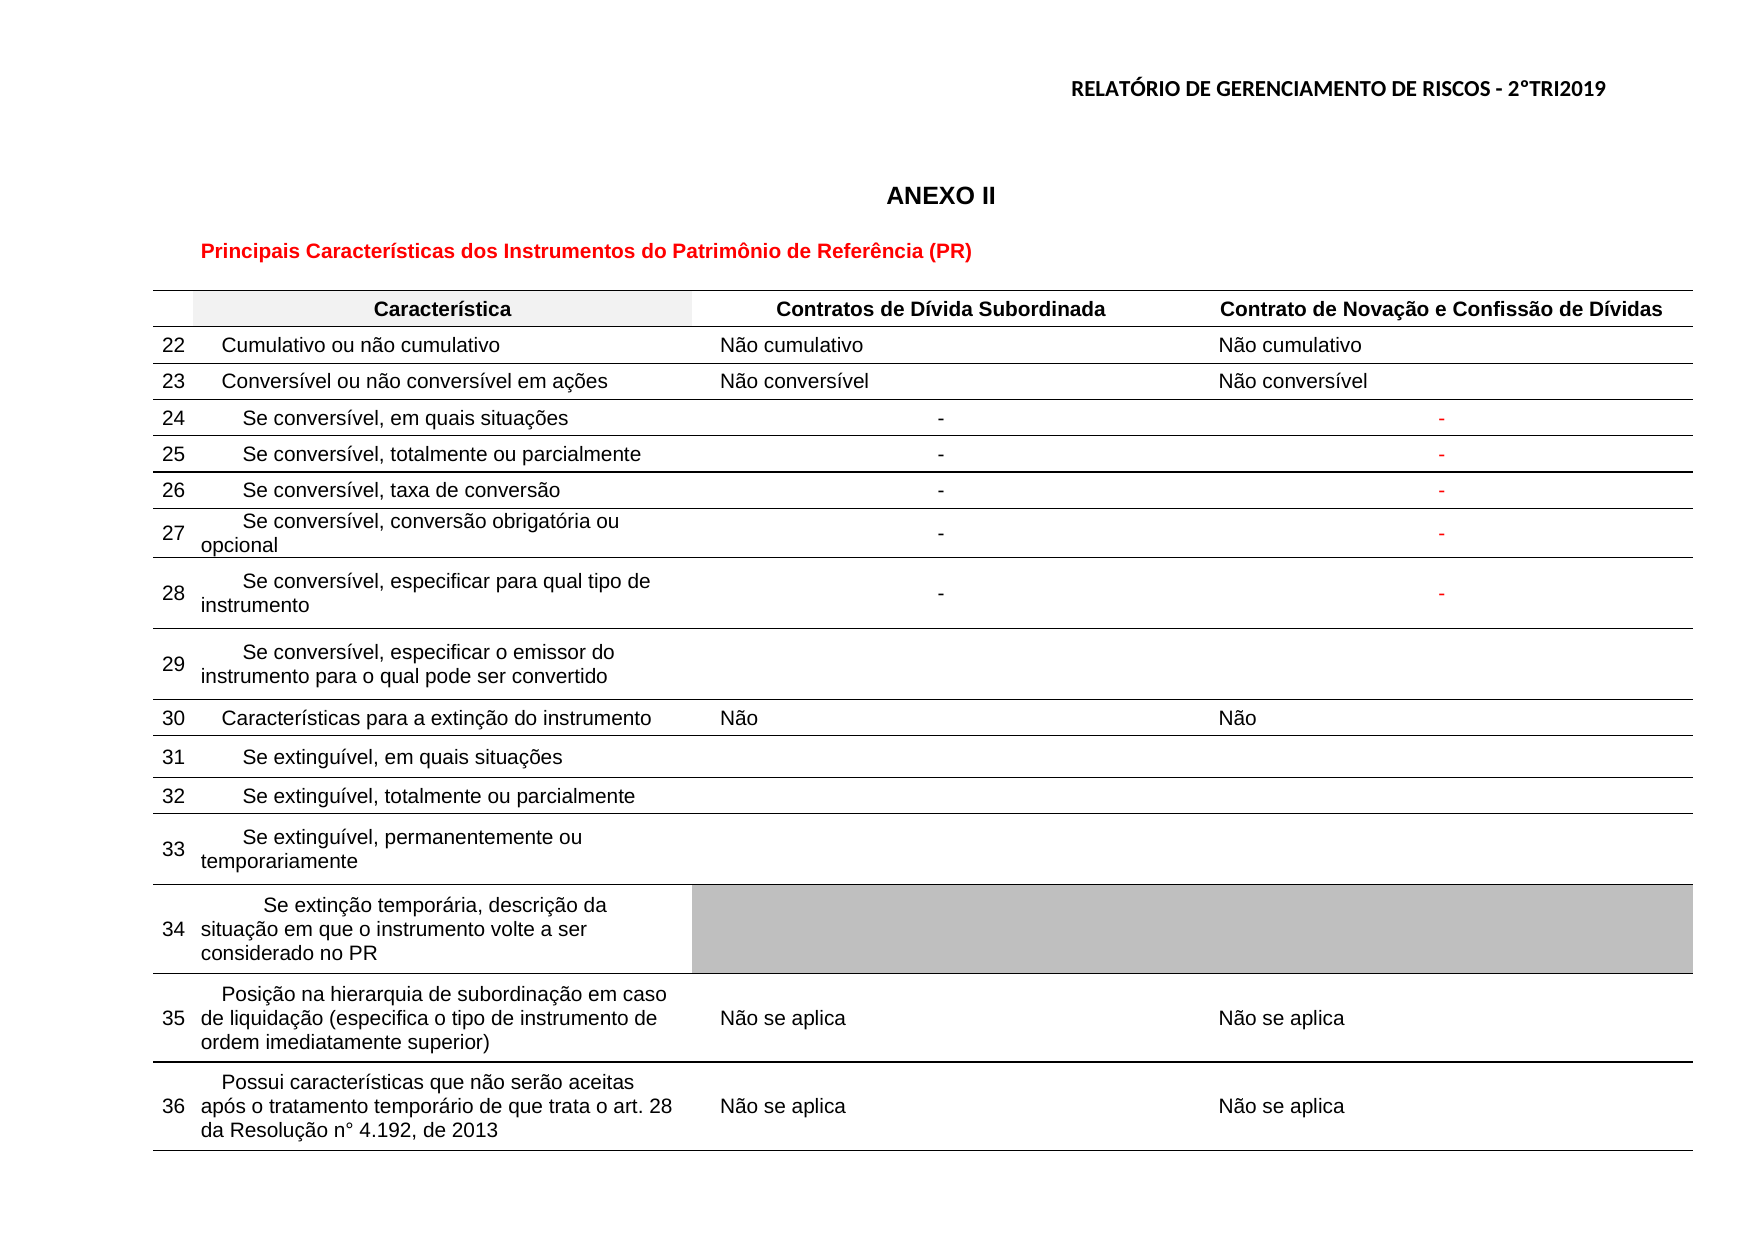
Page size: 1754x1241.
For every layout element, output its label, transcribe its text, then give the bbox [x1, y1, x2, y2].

table_cell Não cumulativo [1190, 327, 1693, 362]
table_cell Se conversível, em quais situações [193, 400, 692, 435]
table_cell Se extinção temporária, descrição da situação em que o instrumento volte a ser considerado no PR [193, 885, 692, 973]
table_cell [1190, 210, 1693, 237]
table_cell Não [1190, 700, 1693, 735]
table_cell [692, 629, 1190, 699]
table_cell Não se aplica [1190, 974, 1693, 1061]
table_cell Não cumulativo [692, 327, 1190, 362]
table_cell [692, 210, 1190, 237]
table_cell Se extinguível, totalmente ou parcialmente [193, 778, 692, 813]
table_cell 24 [153, 400, 193, 435]
table_cell Característica [193, 291, 692, 326]
table_cell Características para a extinção do instrumento [193, 700, 692, 735]
table_cell 33 [153, 814, 193, 884]
table_cell Se conversível, totalmente ou parcialmente [193, 436, 692, 471]
table_header [153, 177, 193, 210]
table_header [193, 177, 692, 210]
table_cell [1190, 263, 1693, 290]
table_cell [1190, 885, 1693, 973]
table_cell [1190, 736, 1693, 777]
table_cell 30 [153, 700, 193, 735]
table_cell - [1190, 473, 1693, 508]
table_cell [1190, 814, 1693, 884]
table_header ANEXO II [692, 177, 1190, 210]
table_cell Não [692, 700, 1190, 735]
table_cell Não se aplica [692, 1063, 1190, 1150]
table_cell 28 [153, 558, 193, 628]
table_header [1190, 177, 1693, 210]
table_cell Posição na hierarquia de subordinação em caso de liquidação (especifica o tipo de instrumento de ordem imediatamente superior) [193, 974, 692, 1061]
table_cell [193, 263, 692, 290]
table_cell Contrato de Novação e Confissão de Dívidas [1190, 291, 1693, 326]
table_cell Contratos de Dívida Subordinada [692, 291, 1190, 326]
table_cell - [692, 436, 1190, 471]
table_cell [153, 237, 193, 263]
table_cell - [692, 473, 1190, 508]
table_cell - [692, 509, 1190, 557]
table_cell Se conversível, especificar o emissor do instrumento para o qual pode ser convertido [193, 629, 692, 699]
table_cell - [1190, 436, 1693, 471]
table_cell [193, 210, 692, 237]
table_cell 23 [153, 364, 193, 399]
table_cell - [1190, 558, 1693, 628]
table_cell 31 [153, 736, 193, 777]
table_cell Se extinguível, em quais situações [193, 736, 692, 777]
table_cell Se conversível, especificar para qual tipo de instrumento [193, 558, 692, 628]
table_cell [1190, 629, 1693, 699]
table_cell 32 [153, 778, 193, 813]
table_cell Não conversível [1190, 364, 1693, 399]
table_cell Conversível ou não conversível em ações [193, 364, 692, 399]
table_cell 25 [153, 436, 193, 471]
table_cell [692, 814, 1190, 884]
table_cell [1190, 778, 1693, 813]
table_cell Principais Características dos Instrumentos do Patrimônio de Referência (PR) [193, 237, 1190, 263]
table_cell [153, 291, 193, 326]
table_cell Possui características que não serão aceitas após o tratamento temporário de que trata o art. 28 da Resolução n° 4.192, de 2013 [193, 1063, 692, 1150]
table_cell 36 [153, 1063, 193, 1150]
table_cell [692, 263, 1190, 290]
table_cell - [692, 400, 1190, 435]
table_cell Cumulativo ou não cumulativo [193, 327, 692, 362]
table_cell Se conversível, taxa de conversão [193, 473, 692, 508]
table_cell 34 [153, 885, 193, 973]
table_cell Não conversível [692, 364, 1190, 399]
table_cell [692, 736, 1190, 777]
table_cell [153, 263, 193, 290]
table_cell [1190, 237, 1693, 263]
table_cell - [692, 558, 1190, 628]
table_cell 26 [153, 473, 193, 508]
table_cell 29 [153, 629, 193, 699]
table_cell 27 [153, 509, 193, 557]
table_cell Não se aplica [692, 974, 1190, 1061]
table_cell [153, 210, 193, 237]
table_cell - [1190, 400, 1693, 435]
table_cell 22 [153, 327, 193, 362]
table_cell Não se aplica [1190, 1063, 1693, 1150]
table_cell Se conversível, conversão obrigatória ou opcional [193, 509, 692, 557]
table_cell 35 [153, 974, 193, 1061]
table_cell Se extinguível, permanentemente ou temporariamente [193, 814, 692, 884]
table_cell [692, 885, 1190, 973]
table_cell - [1190, 509, 1693, 557]
table_cell [692, 778, 1190, 813]
